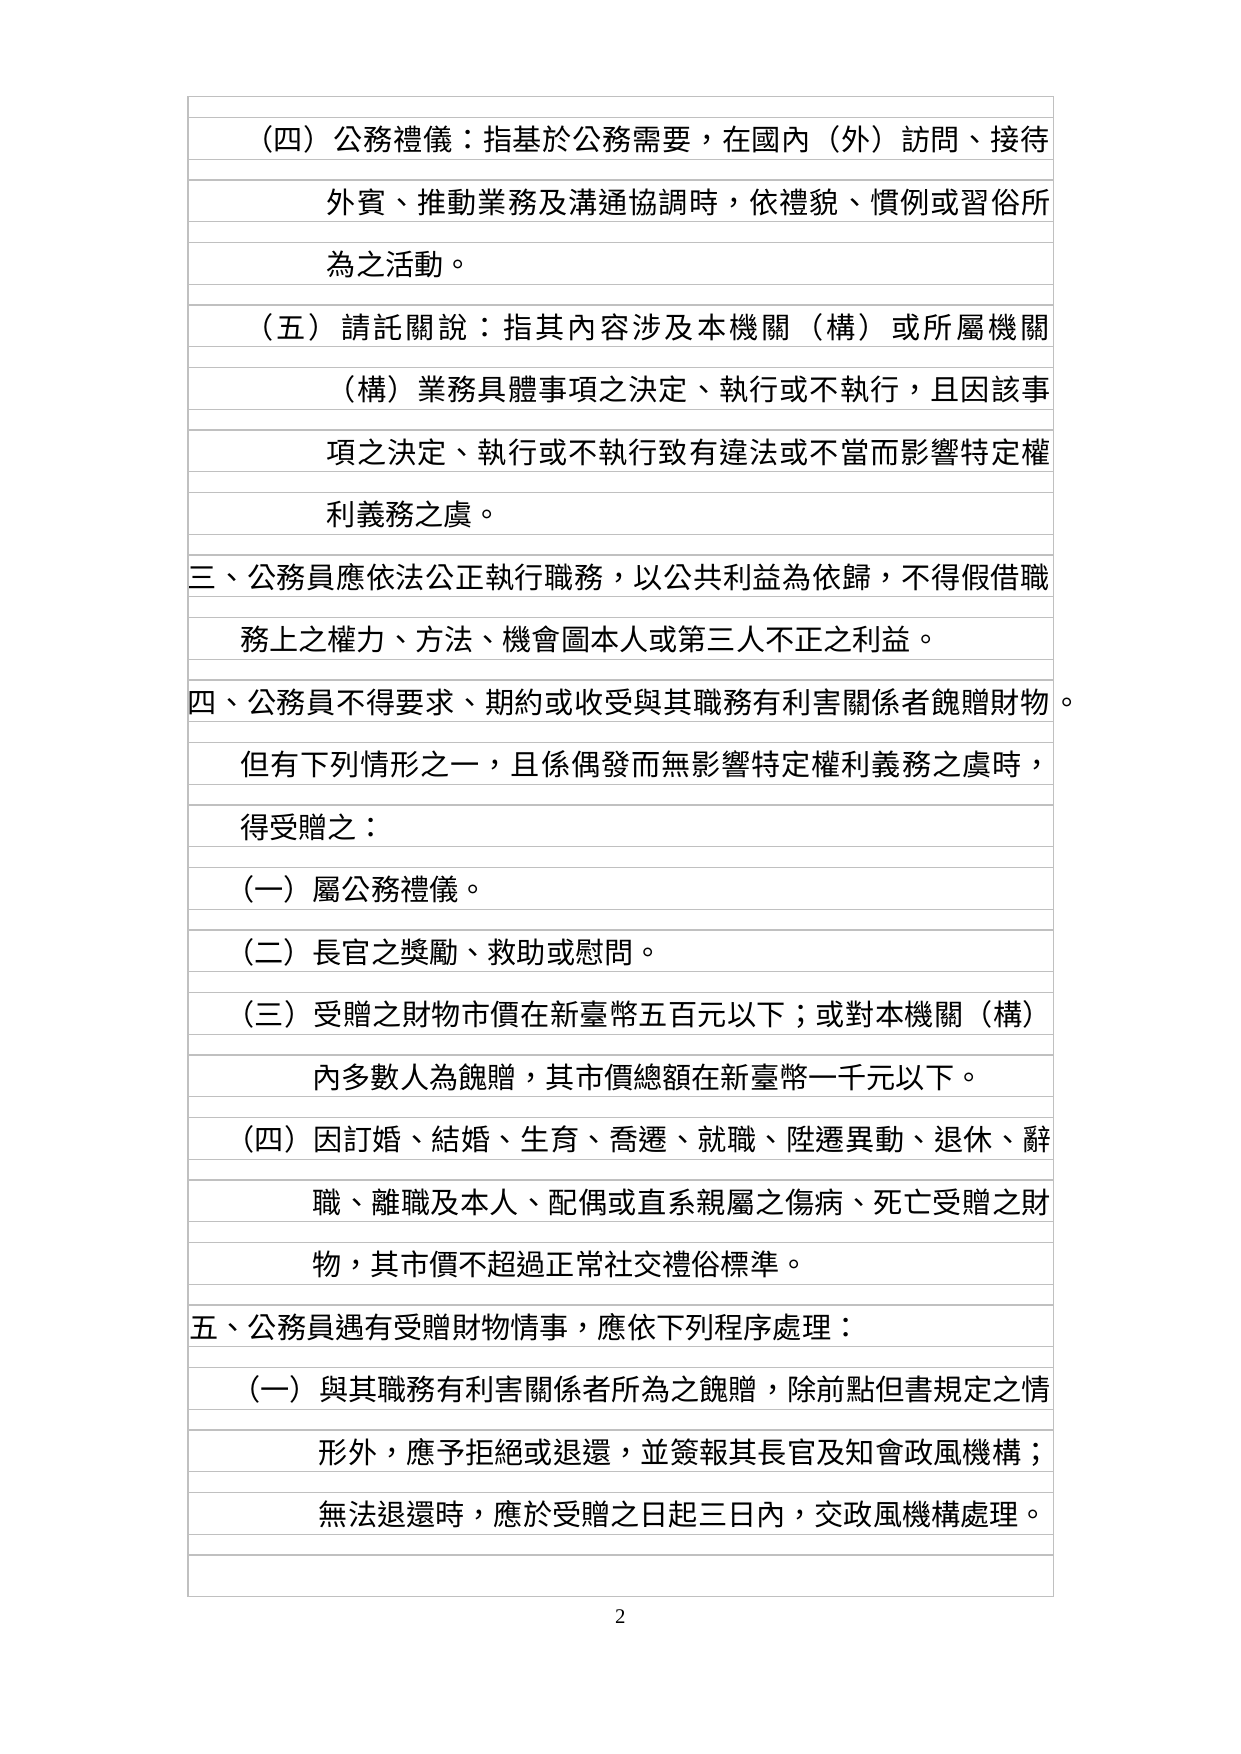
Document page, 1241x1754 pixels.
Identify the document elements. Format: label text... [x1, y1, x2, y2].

text 利義務之虞。 [244, 493, 1053, 534]
text 外賓、推動業務及溝通協調時，依禮貌、慣例或習俗所 [244, 181, 1053, 221]
text 職、離職及本人、配偶或直系親屬之傷病、死亡受贈之財 [225, 1181, 1053, 1221]
text 務上之權力、方法、機會圖本人或第三人不正之利益。 [189, 618, 1053, 659]
text 形外，應予拒絕或退還，並簽報其長官及知會政風機構； [231, 1431, 1053, 1471]
text 四、公務員不得要求、期約或收受與其職務有利害關係者餽贈財物。但有下列情形之一，且係偶發而無影響特定權利義務之虞時，得受贈之： [189, 743, 1053, 784]
text [225, 910, 1053, 929]
text 五、公務員遇有受贈財物情事，應依下列程序處理： [189, 1306, 1053, 1346]
text [244, 410, 1053, 429]
text [244, 347, 1053, 367]
text （構）業務具體事項之決定、執行或不執行，且因該事 [244, 368, 1053, 409]
text 物，其市價不超過正常社交禮俗標準。 [225, 1243, 1053, 1284]
text 四、公務員不得要求、期約或收受與其職務有利害關係者餽贈財物。但有下列情形之一，且係偶發而無影響特定權利義務之虞時，得受贈之： [189, 722, 1053, 742]
text [225, 1222, 1053, 1242]
text [225, 1035, 1053, 1054]
text [231, 1472, 1053, 1492]
text [225, 1097, 1053, 1117]
text （四）公務禮儀：指基於公務需要，在國內（外）訪問、接待 [244, 118, 1053, 159]
text [231, 1410, 1053, 1429]
text [244, 97, 1053, 117]
text 四、公務員不得要求、期約或收受與其職務有利害關係者餽贈財物。但有下列情形之一，且係偶發而無影響特定權利義務之虞時，得受贈之： [189, 785, 1053, 804]
text [189, 597, 1053, 617]
text （一）屬公務禮儀。 [225, 868, 1053, 909]
text [244, 222, 1053, 242]
text （二）長官之獎勵、救助或慰問。 [225, 931, 1053, 971]
text 內多數人為餽贈，其市價總額在新臺幣一千元以下。 [225, 1056, 1053, 1096]
text 三、公務員應依法公正執行職務，以公共利益為依歸，不得假借職 [189, 556, 1053, 596]
text [225, 847, 1053, 867]
text （三）受贈之財物市價在新臺幣五百元以下；或對本機關（構） [225, 993, 1053, 1034]
text [231, 1347, 1053, 1367]
text 四、公務員不得要求、期約或收受與其職務有利害關係者餽贈財物。但有下列情形之一，且係偶發而無影響特定權利義務之虞時，得受贈之： [189, 660, 1053, 679]
text [189, 535, 1053, 554]
text 為之活動。 [244, 243, 1053, 284]
text 項之決定、執行或不執行致有違法或不當而影響特定權 [244, 431, 1053, 471]
text （四）因訂婚、結婚、生育、喬遷、就職、陞遷異動、退休、辭 [225, 1118, 1053, 1159]
text （一）與其職務有利害關係者所為之餽贈，除前點但書規定之情 [231, 1368, 1053, 1409]
text [244, 472, 1053, 492]
text [189, 1285, 1053, 1304]
text 無法退還時，應於受贈之日起三日內，交政風機構處理。 [231, 1493, 1053, 1534]
text [225, 1160, 1053, 1179]
text [225, 972, 1053, 992]
text 四、公務員不得要求、期約或收受與其職務有利害關係者餽贈財物。但有下列情形之一，且係偶發而無影響特定權利義務之虞時，得受贈之： [189, 806, 1053, 846]
text [244, 160, 1053, 179]
text [244, 285, 1053, 304]
text 四、公務員不得要求、期約或收受與其職務有利害關係者餽贈財物。但有下列情形之一，且係偶發而無影響特定權利義務之虞時，得受贈之： [189, 681, 1053, 721]
text （五）請託關說：指其內容涉及本機關（構）或所屬機關 [244, 306, 1053, 346]
